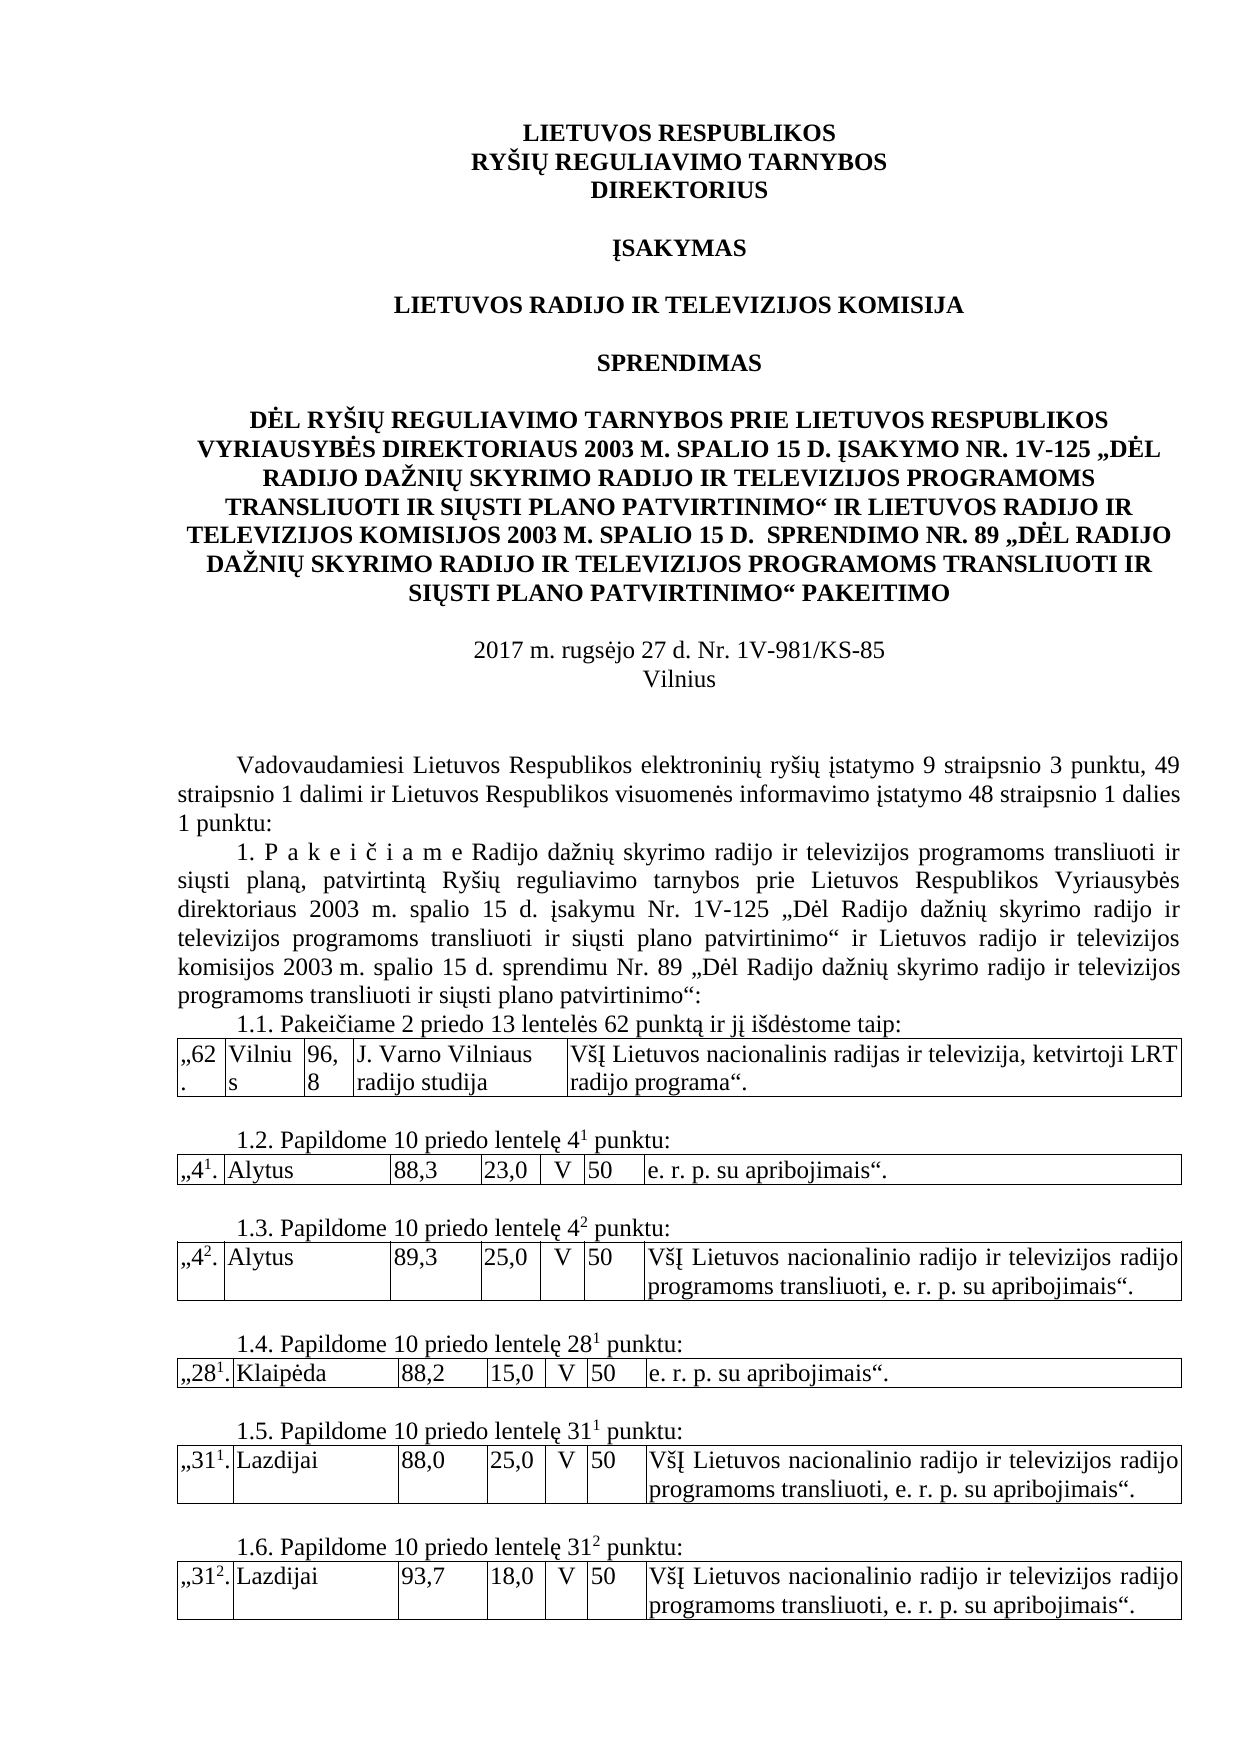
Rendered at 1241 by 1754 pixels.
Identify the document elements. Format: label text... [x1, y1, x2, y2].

text RYŠIŲ REGULIAVIMO TARNYBOS [177, 147, 1181, 176]
table_header „41. [178, 1155, 224, 1183]
text Vadovaudamiesi Lietuvos Respublikos elektroninių ryšių įstatymo 9 straipsnio 3 punktu, 49 straipsnio 1 dalimi ir Lietuvos Respublikos visuomenės informavimo įstatymo 48 straipsnio 1 dalies 1 punktu: [177, 751, 1181, 837]
table_header 50 [588, 1562, 646, 1619]
table_header 18,0 [488, 1562, 545, 1619]
table_header 50 [585, 1243, 644, 1299]
table_header J. Varno Vilniaus radijo studija [354, 1039, 567, 1096]
table_header „42. [178, 1243, 224, 1299]
text 1.2. Papildome 10 priedo lentelę 41 punktu: [177, 1125, 1181, 1154]
table_header 96,8 [305, 1039, 353, 1096]
table_header 93,7 [399, 1562, 487, 1619]
text DĖL RYŠIŲ REGULIAVIMO TARNYBOS PRIE LIETUVOS RESPUBLIKOS VYRIAUSYBĖS DIREKTORIAUS 2003 M. SPALIO 15 D. ĮSAKYMO NR. 1v-125 „Dėl Radijo dažnių skyrimo radijo ir televizijos programoms transliuoti ir siųsti plano patvirtinimo“ IR LIETUVOS RADIJO IR TELEVIZIJOS KOMISIJOS 2003 M. SPALIO 15 D. SPRENDIMO NR. 89 „DĖL RADIJO DAŽNIŲ SKYRIMO RADIJO IR TELEVIZIJOS PROGRAMOMS TRANSLIUOTI IR SIŲSTI PLANO PATVIRTINIMO“ PAKEITIMO [177, 406, 1181, 607]
table_header 88,3 [391, 1155, 481, 1183]
text 1.4. Papildome 10 priedo lentelę 281 punktu: [177, 1329, 1181, 1357]
table_header Vilnius [226, 1039, 304, 1096]
table_header Klaipėda [234, 1359, 398, 1387]
table_header 50 [585, 1155, 644, 1183]
table_header 50 [588, 1446, 646, 1503]
table_header 25,0 [488, 1446, 545, 1503]
table_header e. r. p. su apribojimais“. [647, 1359, 1181, 1387]
text 1.5. Papildome 10 priedo lentelę 311 punktu: [177, 1416, 1181, 1445]
text 1.3. Papildome 10 priedo lentelę 42 punktu: [177, 1213, 1181, 1241]
table_header 25,0 [482, 1243, 540, 1299]
text ĮSAKYMAS [177, 233, 1181, 262]
table_header V [546, 1359, 587, 1387]
table_header VšĮ Lietuvos nacionalinio radijo ir televizijos radijo programoms transliuoti, e. r. p. su apribojimais“. [647, 1562, 1181, 1619]
table_header „281. [178, 1359, 233, 1387]
table_header 23,0 [482, 1155, 540, 1183]
table_header 89,3 [391, 1243, 481, 1299]
table_header V [541, 1155, 584, 1183]
table_header 88,2 [399, 1359, 487, 1387]
table_header 50 [588, 1359, 646, 1387]
table_header Lazdijai [234, 1446, 398, 1503]
table_header 88,0 [399, 1446, 487, 1503]
text DIREKTORIUS [177, 176, 1181, 204]
text LIETUVOS RADIJO IR TELEVIZIJOS KOMISIJA [177, 291, 1181, 319]
table_header „62. [178, 1039, 225, 1096]
text LIETUVOS RESPUBLIKOS [177, 118, 1181, 147]
table_header 15,0 [488, 1359, 545, 1387]
table_header Alytus [225, 1155, 390, 1183]
table_header Alytus [225, 1243, 390, 1299]
text Vilnius [177, 664, 1181, 693]
table_header e. r. p. su apribojimais“. [645, 1155, 1181, 1183]
table_header V [546, 1562, 587, 1619]
text 1. P a k e i č i a m e Radijo dažnių skyrimo radijo ir televizijos programoms transliuoti ir siųsti planą, patvirtintą Ryšių reguliavimo tarnybos prie Lietuvos Respublikos Vyriausybės direktoriaus 2003 m. spalio 15 d. įsakymu Nr. 1V-125 „Dėl Radijo dažnių skyrimo radijo ir televizijos programoms transliuoti ir siųsti plano patvirtinimo“ ir Lietuvos radijo ir televizijos komisijos 2003 m. spalio 15 d. sprendimu Nr. 89 „Dėl Radijo dažnių skyrimo radijo ir televizijos programoms transliuoti ir siųsti plano patvirtinimo“: [177, 837, 1181, 1009]
text 1.6. Papildome 10 priedo lentelę 312 punktu: [177, 1532, 1181, 1561]
text 1.1. Pakeičiame 2 priedo 13 lentelės 62 punktą ir jį išdėstome taip: [177, 1009, 1181, 1038]
table_header „312. [178, 1562, 233, 1619]
table_header „311. [178, 1446, 233, 1503]
text 2017 m. rugsėjo 27 d. Nr. 1V-981/KS-85 [177, 636, 1181, 664]
table_header VšĮ Lietuvos nacionalinio radijo ir televizijos radijo programoms transliuoti, e. r. p. su apribojimais“. [647, 1446, 1181, 1503]
table_header V [541, 1243, 584, 1299]
table_header VšĮ Lietuvos nacionalinio radijo ir televizijos radijo programoms transliuoti, e. r. p. su apribojimais“. [645, 1243, 1181, 1299]
table_header Lazdijai [234, 1562, 398, 1619]
table_header V [546, 1446, 587, 1503]
text SPRENDIMAS [177, 348, 1181, 377]
table_header VšĮ Lietuvos nacionalinis radijas ir televizija, ketvirtoji LRT radijo programa“. [568, 1039, 1181, 1096]
